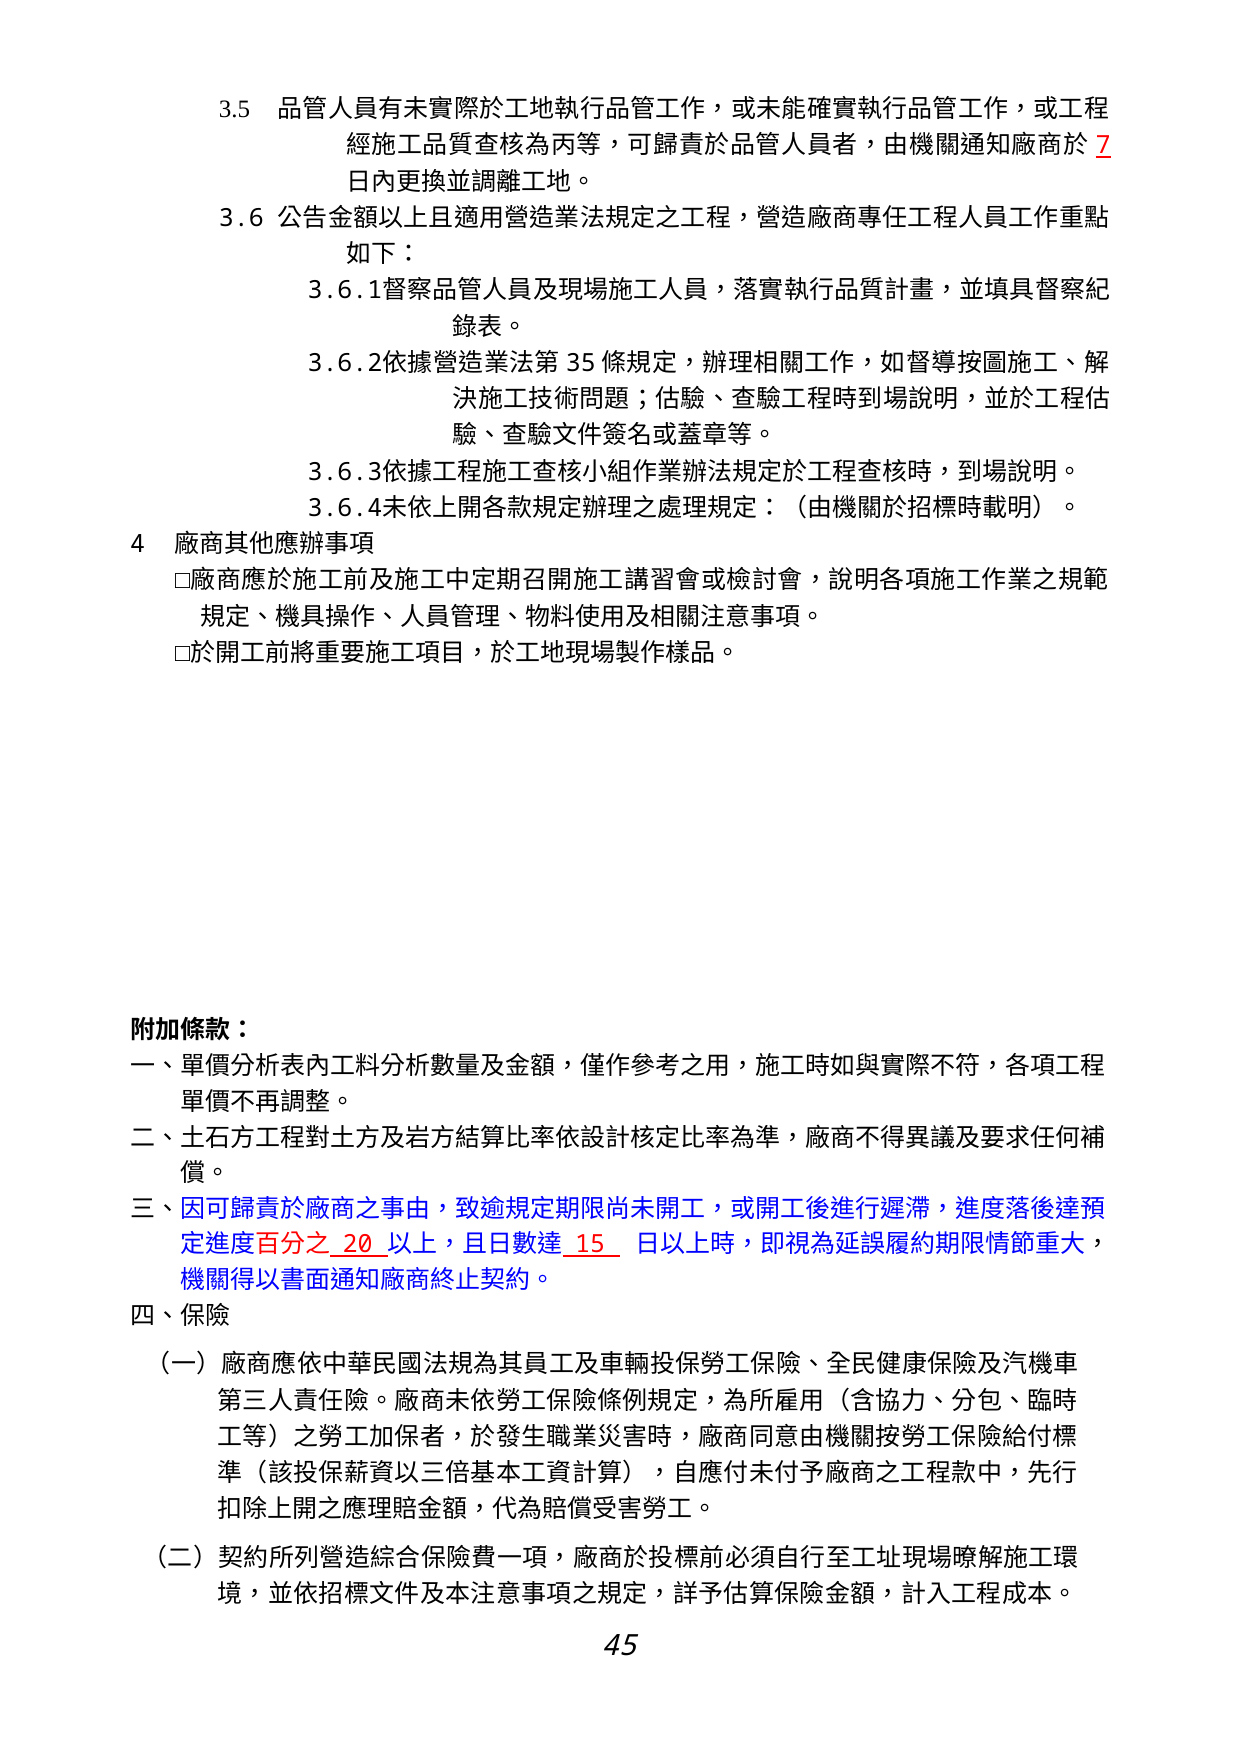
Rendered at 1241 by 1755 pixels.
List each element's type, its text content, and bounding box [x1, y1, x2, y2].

text 二、土石方工程對土方及岩方結算比率依設計核定比率為準，廠商不得異議及要求任何補償。 [130, 1118, 1110, 1189]
list 品管人員有未實際於工地執行品管工作，或未能確實執行品管工作，或工程經施工品質查核為丙等，可歸責於品管人員者，由機關通知廠商於7日內更換並調離工地。 [218, 89, 1110, 197]
text 一、單價分析表內工料分析數量及金額，僅作參考之用，施工時如與實際不符，各項工程單價不再調整。 [130, 1046, 1110, 1118]
text （一）廠商應依中華民國法規為其員工及車輛投保勞工保險、全民健康保險及汽機車第三人責任險。廠商未依勞工保險條例規定，為所雇用（含協力、分包、臨時工等）之勞工加保者，於發生職業災害時，廠商同意由機關按勞工保險給付標準（該投保薪資以三倍基本工資計算），自應付未付予廠商之工程款中，先行扣除上開之應理賠金額，代為賠償受害勞工。 [130, 1344, 1079, 1525]
text 四、保險 [130, 1295, 1110, 1331]
list 依據工程施工查核小組作業辦法規定於工程查核時，到場說明。 [307, 451, 1110, 487]
text （二）契約所列營造綜合保險費一項，廠商於投標前必須自行至工址現場暸解施工環境，並依招標文件及本注意事項之規定，詳予估算保險金額，計入工程成本。 [142, 1538, 1079, 1610]
list 督察品管人員及現場施工人員，落實執行品質計畫，並填具督察紀錄表。 [307, 270, 1110, 342]
text 附加條款： [130, 1009, 1110, 1046]
list 廠商其他應辦事項 [130, 524, 1110, 560]
text 三、因可歸責於廠商之事由，致逾規定期限尚未開工，或開工後進行遲滯，進度落後達預定進度百分之 20 以上，且日數達 15 日以上時，即視為延誤履約期限情節重大，機關得以書面通知廠商終止契約。 [130, 1189, 1110, 1295]
text □於開工前將重要施工項目，於工地現場製作樣品。 [175, 632, 1110, 669]
list 未依上開各款規定辦理之處理規定：（由機關於招標時載明）。 [307, 487, 1110, 524]
list 公告金額以上且適用營造業法規定之工程，營造廠商專任工程人員工作重點如下： [218, 197, 1110, 270]
list 依據營造業法第35條規定，辦理相關工作，如督導按圖施工、解決施工技術問題；估驗、查驗工程時到場說明，並於工程估驗、查驗文件簽名或蓋章等。 [307, 342, 1110, 451]
text □廠商應於施工前及施工中定期召開施工講習會或檢討會，說明各項施工作業之規範規定、機具操作、人員管理、物料使用及相關注意事項。 [175, 560, 1110, 632]
